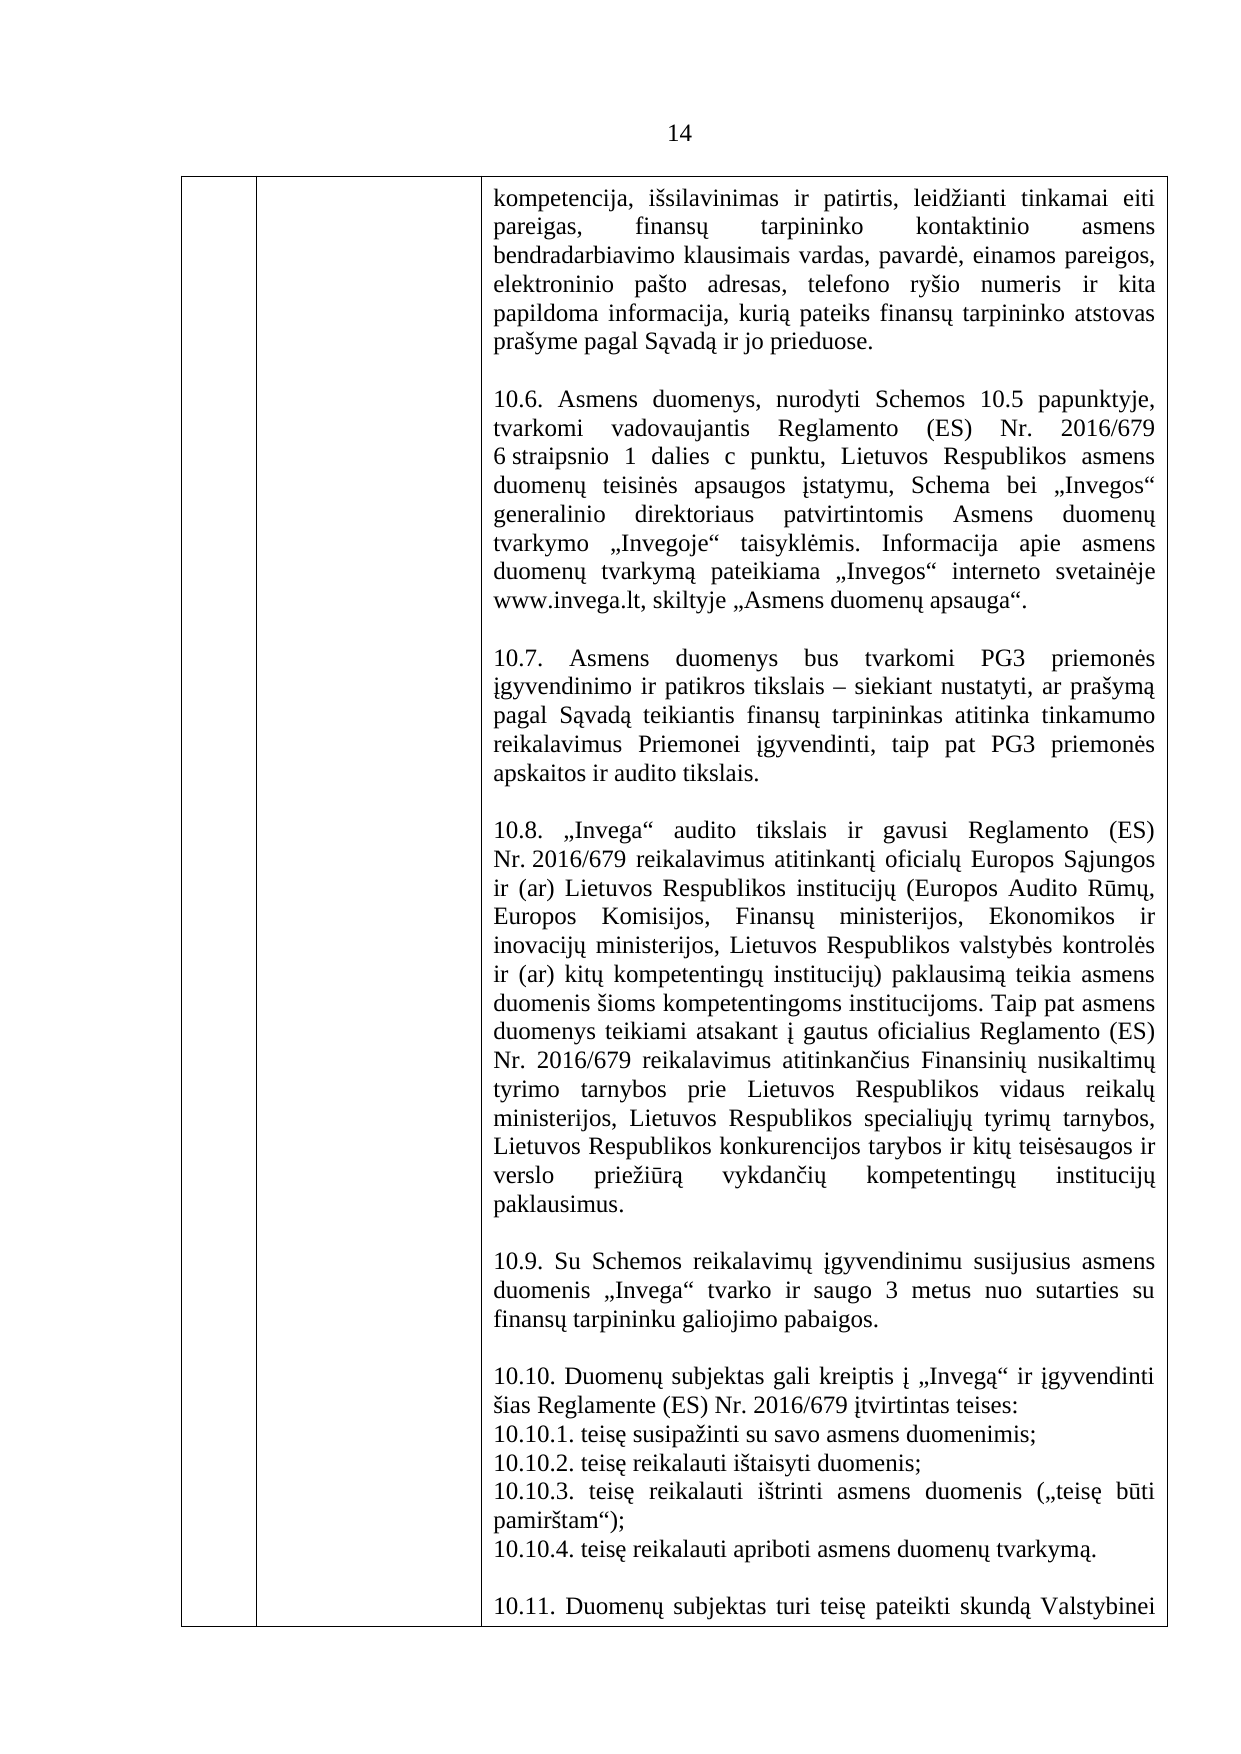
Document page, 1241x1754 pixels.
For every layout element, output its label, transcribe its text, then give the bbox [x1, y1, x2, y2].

table_cell [182, 177, 256, 1626]
table_cell [177, 176, 181, 1626]
table_cell kompetencija, išsilavinimas ir patirtis, leidžianti tinkamai eiti pareigas, finansų tarpininko kontaktinio asmens bendradarbiavimo klausimais vardas, pavardė, einamos pareigos, elektroninio pašto adresas, telefono ryšio numeris ir kita papildoma informacija, kurią pateiks finansų tarpininko atstovas prašyme pagal Sąvadą ir jo prieduose. 10.6. Asmens duomenys, nurodyti Schemos 10.5 papunktyje, tvarkomi vadovaujantis Reglamento (ES) Nr. 2016/679 6 straipsnio 1 dalies c punktu, Lietuvos Respublikos asmens duomenų teisinės apsaugos įstatymu, Schema bei „Invegos“ generalinio direktoriaus patvirtintomis Asmens duomenų tvarkymo „Invegoje“ taisyklėmis. Informacija apie asmens duomenų tvarkymą pateikiama „Invegos“ interneto svetainėje www.invega.lt, skiltyje „Asmens duomenų apsauga“. 10.7. Asmens duomenys bus tvarkomi PG3 priemonės įgyvendinimo ir patikros tikslais – siekiant nustatyti, ar prašymą pagal Sąvadą teikiantis finansų tarpininkas atitinka tinkamumo reikalavimus Priemonei įgyvendinti, taip pat PG3 priemonės apskaitos ir audito tikslais. 10.8. „Invega“ audito tikslais ir gavusi Reglamento (ES) Nr. 2016/679 reikalavimus atitinkantį oficialų Europos Sąjungos ir (ar) Lietuvos Respublikos institucijų (Europos Audito Rūmų, Europos Komisijos, Finansų ministerijos, Ekonomikos ir inovacijų ministerijos, Lietuvos Respublikos valstybės kontrolės ir (ar) kitų kompetentingų institucijų) paklausimą teikia asmens duomenis šioms kompetentingoms institucijoms. Taip pat asmens duomenys teikiami atsakant į gautus oficialius Reglamento (ES) Nr. 2016/679 reikalavimus atitinkančius Finansinių nusikaltimų tyrimo tarnybos prie Lietuvos Respublikos vidaus reikalų ministerijos, Lietuvos Respublikos specialiųjų tyrimų tarnybos, Lietuvos Respublikos konkurencijos tarybos ir kitų teisėsaugos ir verslo priežiūrą vykdančių kompetentingų institucijų paklausimus. 10.9. Su Schemos reikalavimų įgyvendinimu susijusius asmens duomenis „Invega“ tvarko ir saugo 3 metus nuo sutarties su finansų tarpininku galiojimo pabaigos. 10.10. Duomenų subjektas gali kreiptis į „Invegą“ ir įgyvendinti šias Reglamente (ES) Nr. 2016/679 įtvirtintas teises: 10.10.1. teisę susipažinti su savo asmens duomenimis; 10.10.2. teisę reikalauti ištaisyti duomenis; 10.10.3. teisę reikalauti ištrinti asmens duomenis („teisę būti pamirštam“); 10.10.4. teisę reikalauti apriboti asmens duomenų tvarkymą. 10.11. Duomenų subjektas turi teisę pateikti skundą Valstybinei [482, 177, 1167, 1626]
table_cell [257, 177, 481, 1626]
